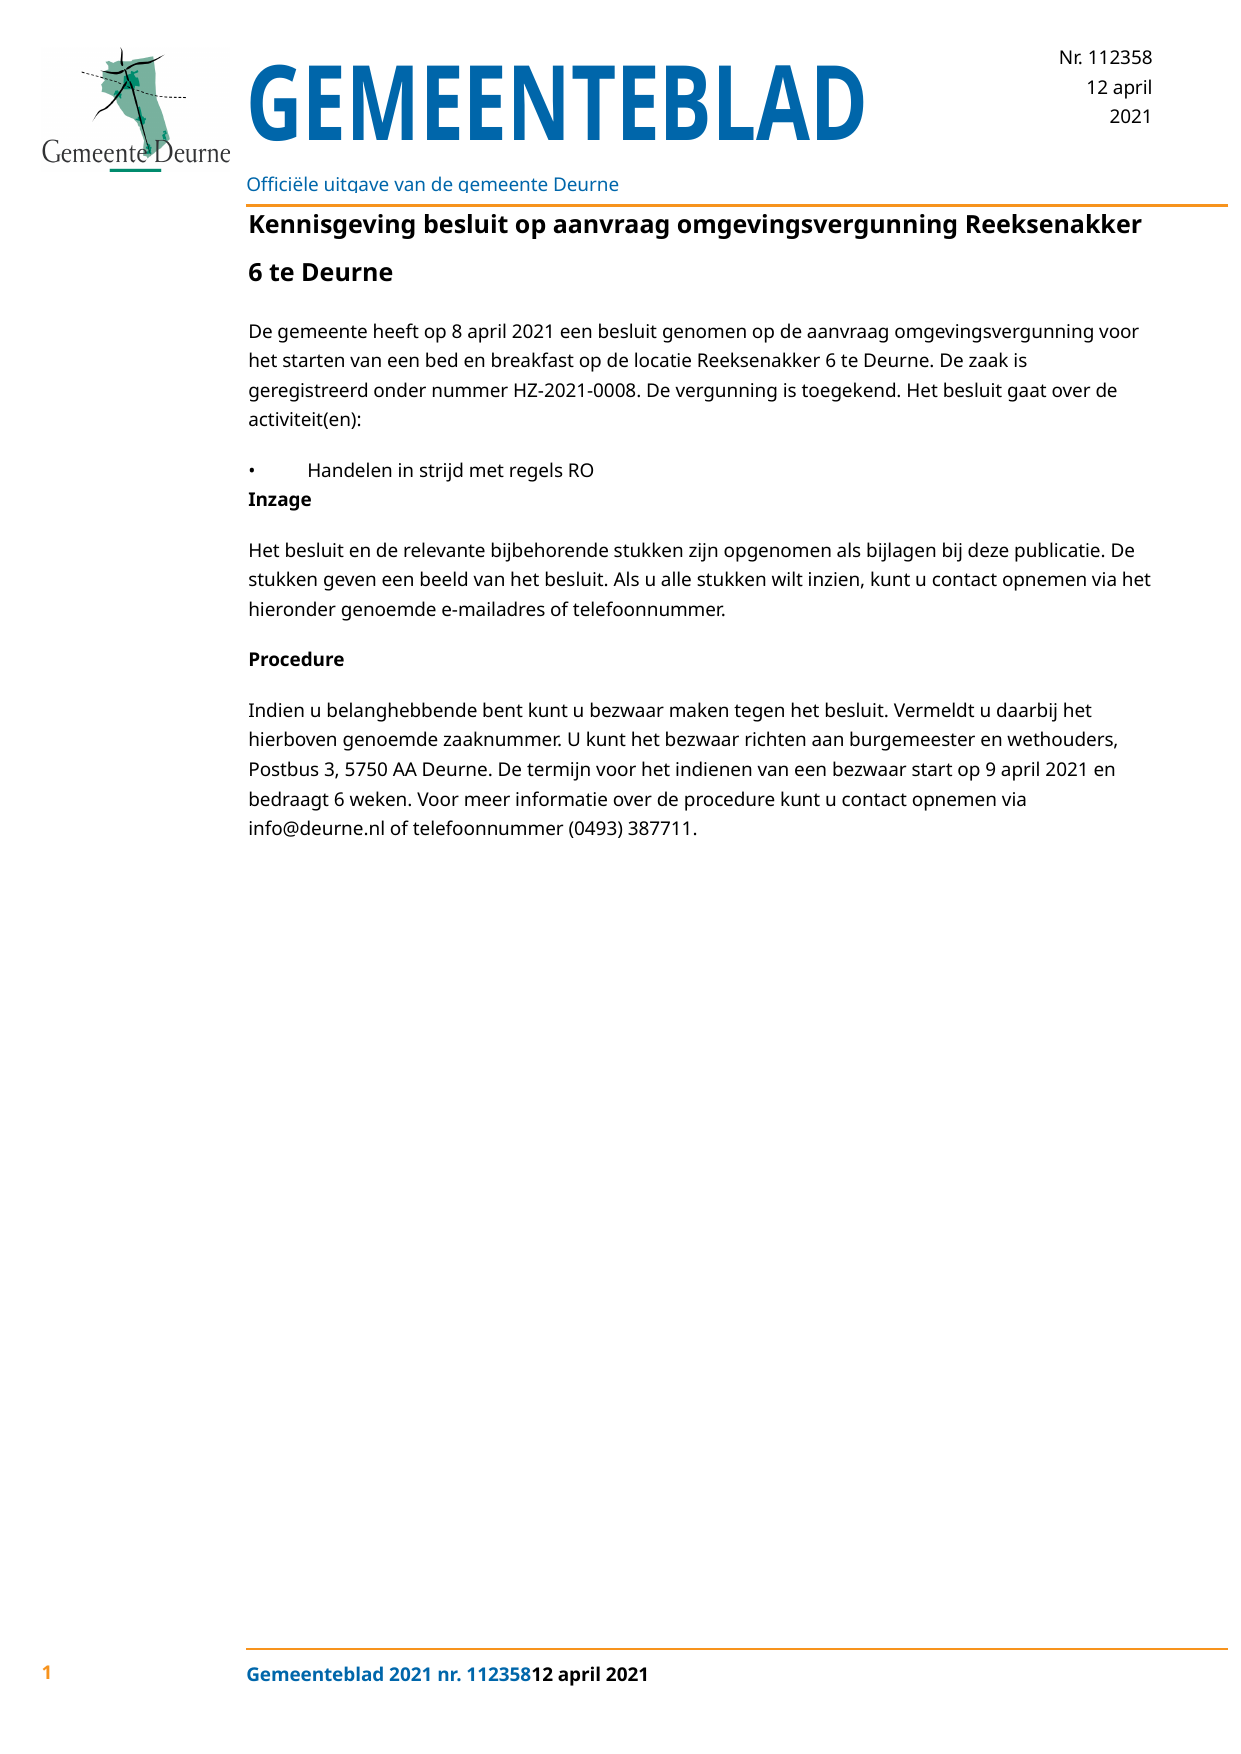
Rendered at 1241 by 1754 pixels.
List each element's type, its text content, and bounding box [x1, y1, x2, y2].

text Kennisgeving besluit op aanvraag omgevingsvergunning Reeksenakker 6 te Deurne [248, 207, 1152, 288]
text Procedure [248, 647, 1152, 672]
text Indien u belanghebbende bent kunt u bezwaar maken tegen het besluit. Vermeldt u daarbij het hierboven genoemde zaaknummer. U kunt het bezwaar richten aan burgemeester en wethouders, Postbus 3, 5750 AA Deurne. De termijn voor het indienen van een bezwaar start op 9 april 2021 en bedraagt 6 weken. Voor meer informatie over de procedure kunt u contact opnemen via info@deurne.nl of telefoonnummer (0493) 387711. [248, 697, 1152, 841]
text De gemeente heeft op 8 april 2021 een besluit genomen op de aanvraag omgevingsvergunning voor het starten van een bed en breakfast op de locatie Reeksenakker 6 te Deurne. De zaak is geregistreerd onder nummer HZ-2021-0008. De vergunning is toegekend. Het besluit gaat over de activiteit(en): [248, 318, 1152, 432]
list Handelen in strijd met regels RO [248, 457, 1152, 483]
picture [41, 47, 231, 172]
text Het besluit en de relevante bijbehorende stukken zijn opgenomen als bijlagen bij deze publicatie. De stukken geven een beeld van het besluit. Als u alle stukken wilt inzien, kunt u contact opnemen via het hieronder genoemde e-mailadres of telefoonnummer. [248, 537, 1152, 622]
text Inzage [248, 487, 1152, 512]
